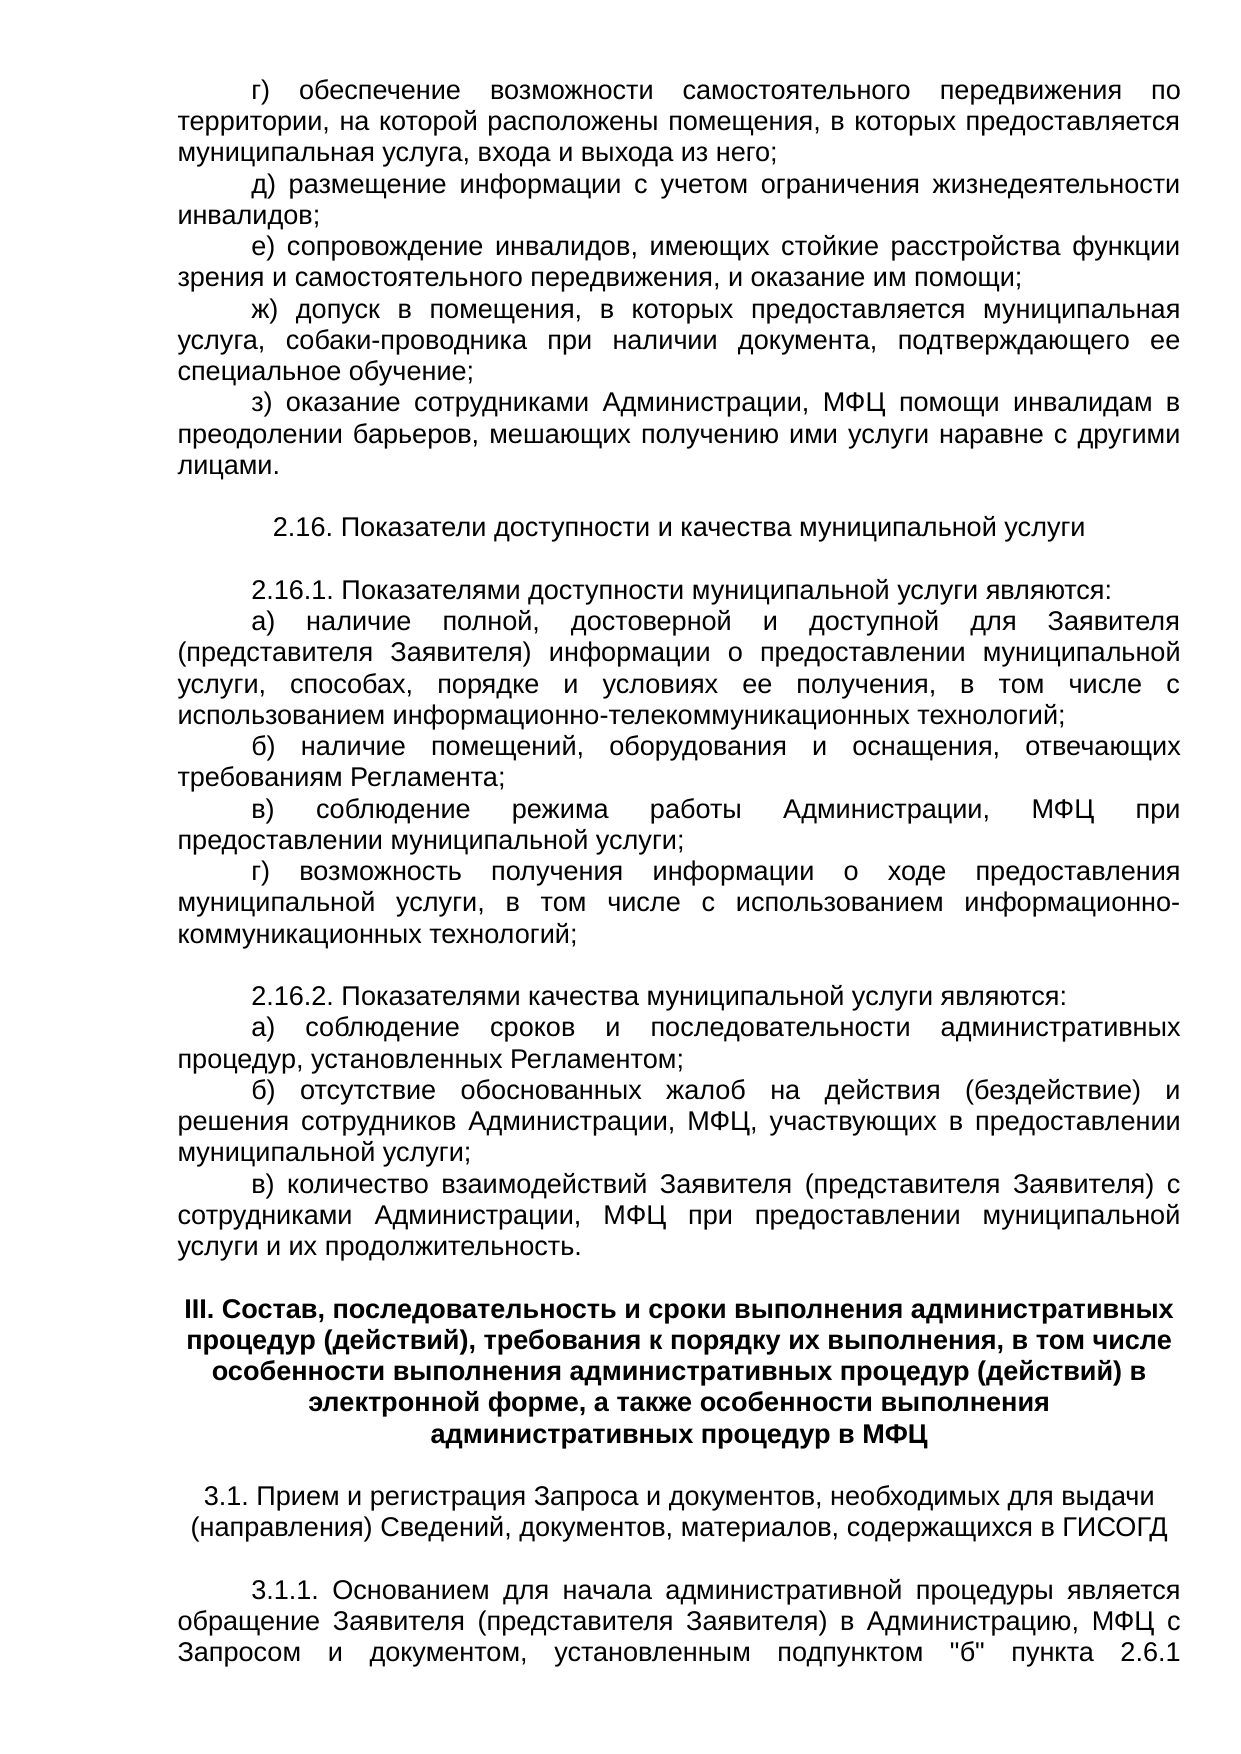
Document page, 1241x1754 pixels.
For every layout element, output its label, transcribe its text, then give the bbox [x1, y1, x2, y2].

text ж) допуск в помещения, в которых предоставляется муниципальная услуга, собаки-проводника при наличии документа, подтверждающего ее специальное обучение; [177, 293, 1181, 386]
text 3.1. Прием и регистрация Запроса и документов, необходимых для выдачи (направления) Сведений, документов, материалов, содержащихся в ГИСОГД [177, 1480, 1181, 1543]
text е) сопровождение инвалидов, имеющих стойкие расстройства функции зрения и самостоятельного передвижения, и оказание им помощи; [177, 230, 1181, 293]
text г) обеспечение возможности самостоятельного передвижения по территории, на которой расположены помещения, в которых предоставляется муниципальная услуга, входа и выхода из него; [177, 74, 1181, 168]
text б) отсутствие обоснованных жалоб на действия (бездействие) и решения сотрудников Администрации, МФЦ, участвующих в предоставлении муниципальной услуги; [177, 1074, 1181, 1168]
text б) наличие помещений, оборудования и оснащения, отвечающих требованиям Регламента; [177, 730, 1181, 793]
text а) соблюдение сроков и последовательности административных процедур, установленных Регламентом; [177, 1011, 1181, 1074]
text 2.16.1. Показателями доступности муниципальной услуги являются: [177, 574, 1181, 605]
text 2.16. Показатели доступности и качества муниципальной услуги [177, 511, 1181, 543]
text д) размещение информации с учетом ограничения жизнедеятельности инвалидов; [177, 168, 1181, 230]
text з) оказание сотрудниками Администрации, МФЦ помощи инвалидам в преодолении барьеров, мешающих получению ими услуги наравне с другими лицами. [177, 386, 1181, 480]
text III. Состав, последовательность и сроки выполнения административных процедур (действий), требования к порядку их выполнения, в том числе особенности выполнения административных процедур (действий) в электронной форме, а также особенности выполнения административных процедур в МФЦ [177, 1293, 1181, 1449]
text а) наличие полной, достоверной и доступной для Заявителя (представителя Заявителя) информации о предоставлении муниципальной услуги, способах, порядке и условиях ее получения, в том числе с использованием информационно-телекоммуникационных технологий; [177, 605, 1181, 730]
text 3.1.1. Основанием для начала административной процедуры является обращение Заявителя (представителя Заявителя) в Администрацию, МФЦ с Запросом и документом, установленным подпунктом "б" пункта 2.6.1 [177, 1574, 1181, 1668]
text г) возможность получения информации о ходе предоставления муниципальной услуги, в том числе с использованием информационно-коммуникационных технологий; [177, 855, 1181, 949]
text в) соблюдение режима работы Администрации, МФЦ при предоставлении муниципальной услуги; [177, 793, 1181, 855]
text в) количество взаимодействий Заявителя (представителя Заявителя) с сотрудниками Администрации, МФЦ при предоставлении муниципальной услуги и их продолжительность. [177, 1168, 1181, 1261]
text 2.16.2. Показателями качества муниципальной услуги являются: [177, 980, 1181, 1011]
